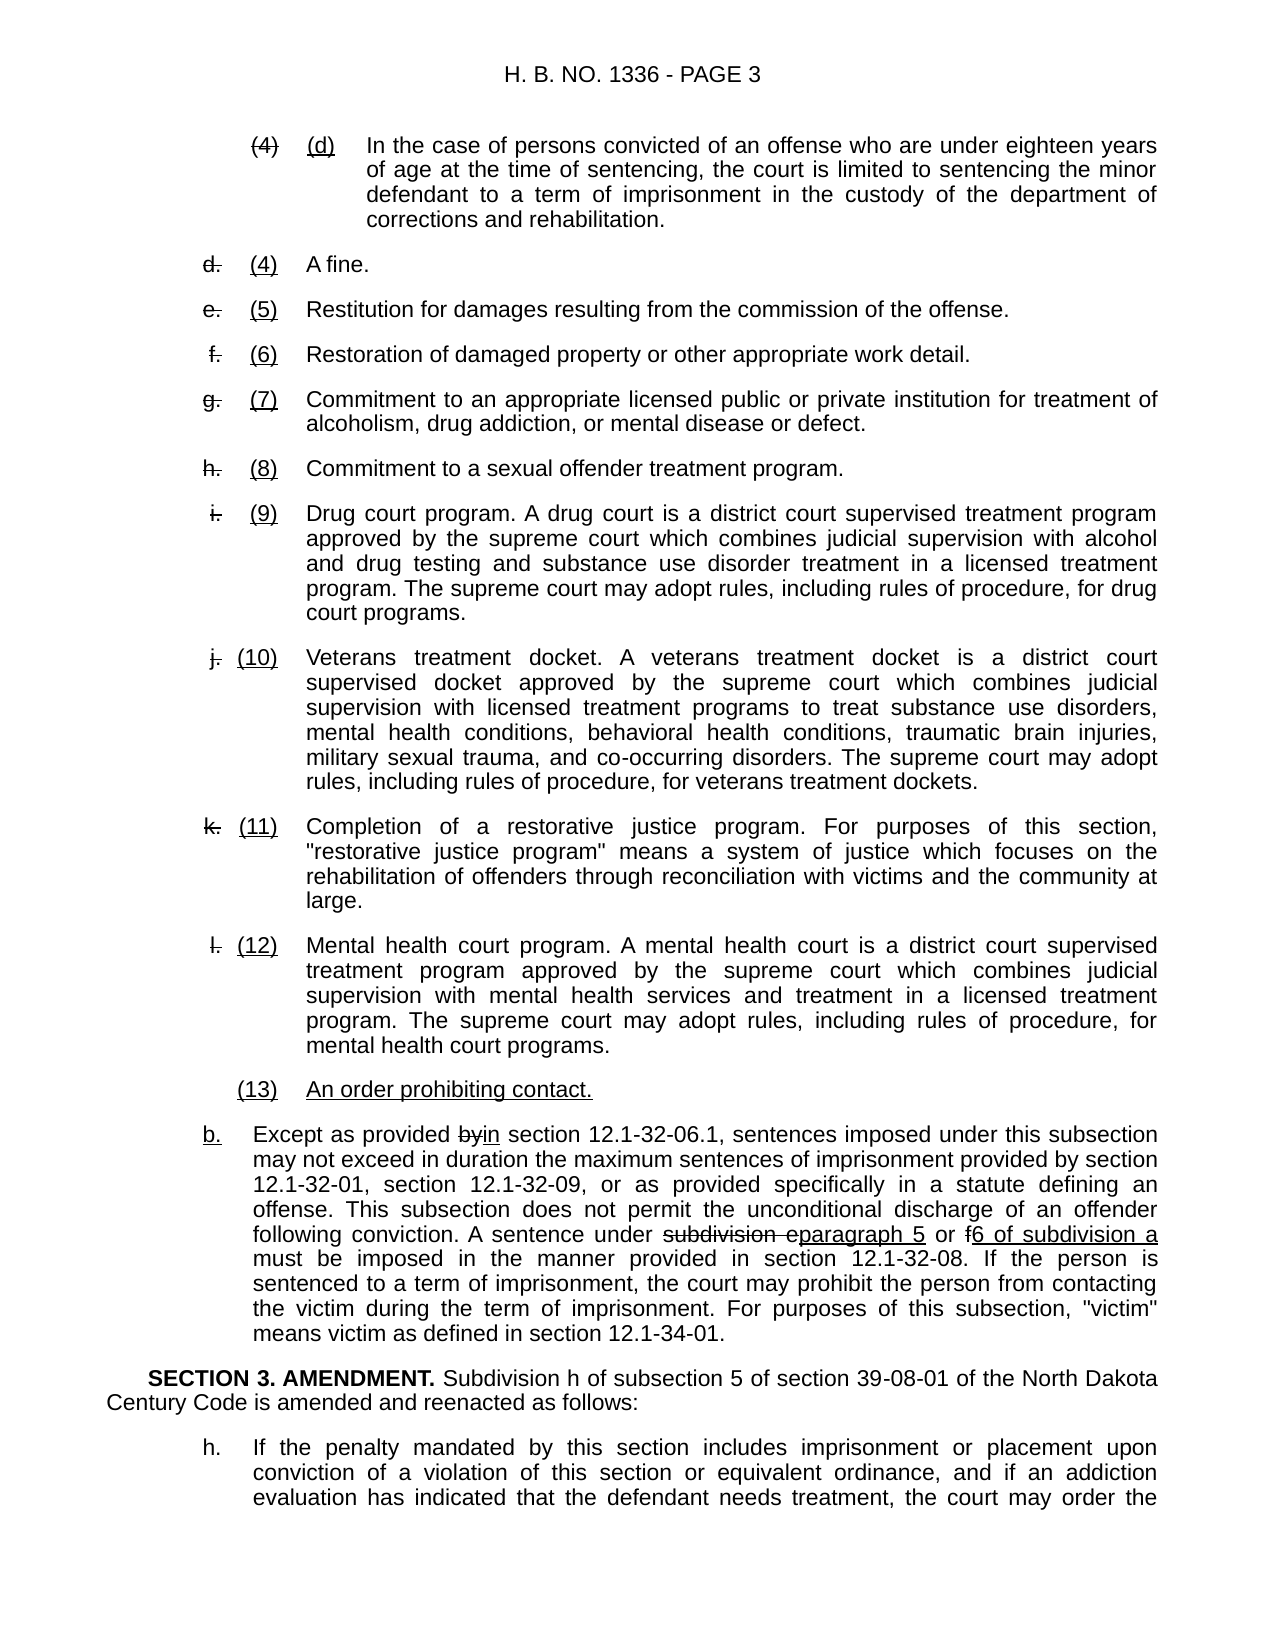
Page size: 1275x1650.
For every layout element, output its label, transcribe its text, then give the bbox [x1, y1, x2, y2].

text d. (4) A fine. [106, 253, 1158, 277]
text h. If the penalty mandated by this section includes imprisonment or placement upon conviction of a violation of this section or equivalent ordinance, and if an addiction evaluation has indicated that the defendant needs treatment, the court may order the [106, 1436, 1158, 1510]
text b. Except as provided byin section 12.1‑32‑06.1, sentences imposed under this subsection may not exceed in duration the maximum sentences of imprisonment provided by section 12.1‑32‑01, section 12.1‑32‑09, or as provided specifically in a statute defining an offense. This subsection does not permit the unconditional discharge of an offender following conviction. A sentence under subdivision eparagraph 5 or f6 of subdivision a must be imposed in the manner provided in section 12.1‑32‑08. If the person is sentenced to a term of imprisonment, the court may prohibit the person from contacting the victim during the term of imprisonment. For purposes of this subsection, "victim" means victim as defined in section 12.1‑34‑01. [106, 1123, 1158, 1346]
text (13) An order prohibiting contact. [106, 1078, 1158, 1103]
text k. (11) Completion of a restorative justice program. For purposes of this section, "restorative justice program" means a system of justice which focuses on the rehabilitation of offenders through reconciliation with victims and the community at large. [106, 815, 1158, 914]
text SECTION 3. AMENDMENT. Subdivision h of subsection 5 of section 39‑08‑01 of the North Dakota Century Code is amended and reenacted as follows: [106, 1366, 1158, 1416]
text e. (5) Restitution for damages resulting from the commission of the offense. [106, 297, 1158, 322]
text l. (12) Mental health court program. A mental health court is a district court supervised treatment program approved by the supreme court which combines judicial supervision with mental health services and treatment in a licensed treatment program. The supreme court may adopt rules, including rules of procedure, for mental health court programs. [106, 934, 1158, 1058]
text i. (9) Drug court program. A drug court is a district court supervised treatment program approved by the supreme court which combines judicial supervision with alcohol and drug testing and substance use disorder treatment in a licensed treatment program. The supreme court may adopt rules, including rules of procedure, for drug court programs. [106, 502, 1158, 626]
text h. (8) Commitment to a sexual offender treatment program. [106, 457, 1158, 482]
text (4) (d) In the case of persons convicted of an offense who are under eighteen years of age at the time of sentencing, the court is limited to sentencing the minor defendant to a term of imprisonment in the custody of the department of corrections and rehabilitation. [106, 133, 1158, 232]
text j. (10) Veterans treatment docket. A veterans treatment docket is a district court supervised docket approved by the supreme court which combines judicial supervision with licensed treatment programs to treat substance use disorders, mental health conditions, behavioral health conditions, traumatic brain injuries, military sexual trauma, and co‑occurring disorders. The supreme court may adopt rules, including rules of procedure, for veterans treatment dockets. [106, 646, 1158, 795]
text f. (6) Restoration of damaged property or other appropriate work detail. [106, 342, 1158, 367]
text g. (7) Commitment to an appropriate licensed public or private institution for treatment of alcoholism, drug addiction, or mental disease or defect. [106, 387, 1158, 437]
